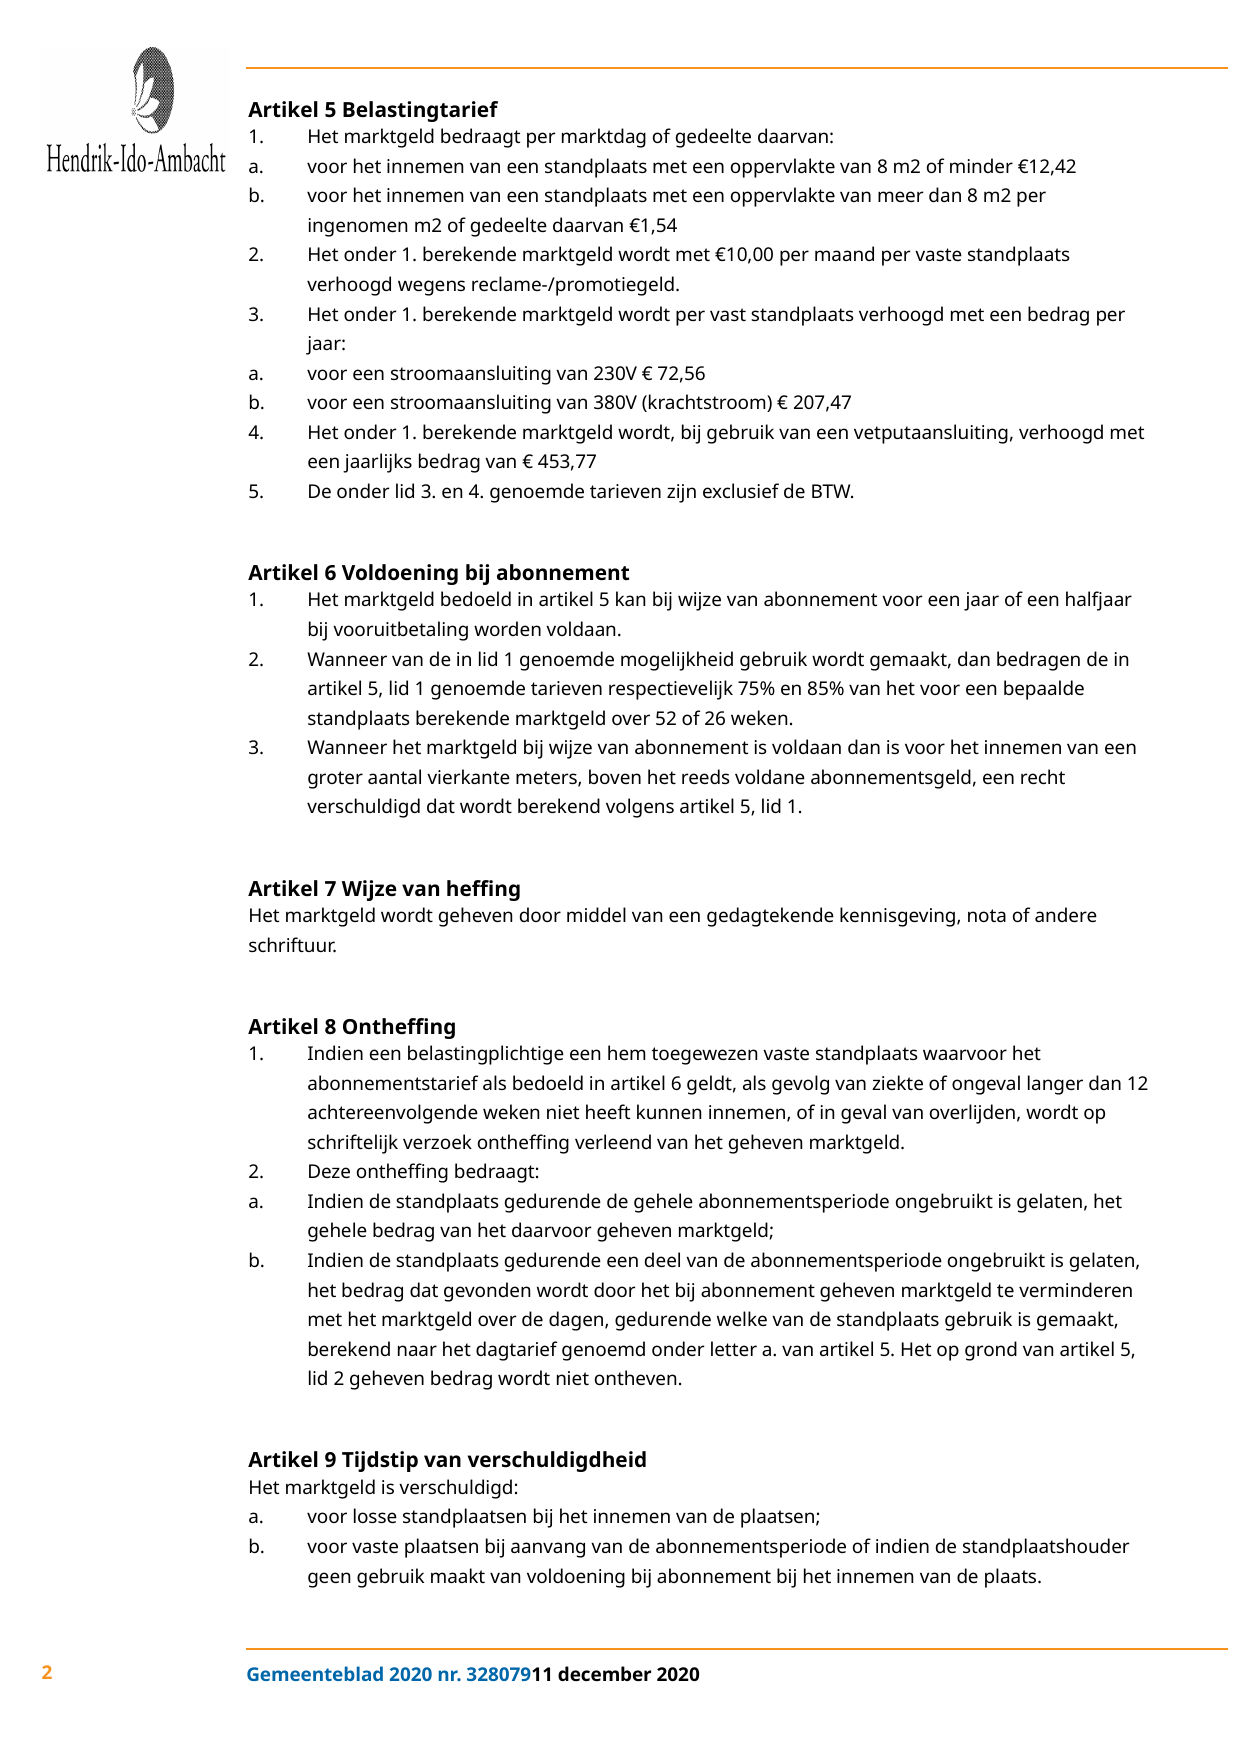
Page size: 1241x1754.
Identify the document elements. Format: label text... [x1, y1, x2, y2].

text Artikel 6 Voldoening bij abonnement [248, 558, 1152, 587]
list Het onder 1. berekende marktgeld wordt, bij gebruik van een vetputaansluiting, verhoogd met een jaarlijks bedrag van € 453,77 [248, 419, 1152, 474]
list voor het innemen van een standplaats met een oppervlakte van meer dan 8 m2 per ingenomen m2 of gedeelte daarvan €1,54 [248, 182, 1152, 238]
list Wanneer het marktgeld bij wijze van abonnement is voldaan dan is voor het innemen van een groter aantal vierkante meters, boven het reeds voldane abonnementsgeld, een recht verschuldigd dat wordt berekend volgens artikel 5, lid 1. [248, 734, 1152, 819]
list Indien de standplaats gedurende een deel van de abonnementsperiode ongebruikt is gelaten, het bedrag dat gevonden wordt door het bij abonnement geheven marktgeld te verminderen met het marktgeld over de dagen, gedurende welke van de standplaats gebruik is gemaakt, berekend naar het dagtarief genoemd onder letter a. van artikel 5. Het op grond van artikel 5, lid 2 geheven bedrag wordt niet ontheven. [248, 1247, 1152, 1391]
list voor het innemen van een standplaats met een oppervlakte van 8 m2 of minder €12,42 [248, 153, 1152, 178]
text Artikel 7 Wijze van heffing [248, 874, 1152, 902]
text Artikel 9 Tijdstip van verschuldigdheid [248, 1446, 1152, 1474]
list voor vaste plaatsen bij aanvang van de abonnementsperiode of indien de standplaatshouder geen gebruik maakt van voldoening bij abonnement bij het innemen van de plaats. [248, 1533, 1152, 1588]
text Het marktgeld is verschuldigd: [248, 1474, 1152, 1500]
picture [41, 47, 231, 172]
list Het marktgeld bedraagt per marktdag of gedeelte daarvan: [248, 123, 1152, 149]
text Het marktgeld wordt geheven door middel van een gedagtekende kennisgeving, nota of andere schriftuur. [248, 902, 1152, 957]
list voor een stroomaansluiting van 230V € 72,56 [248, 360, 1152, 386]
list Het marktgeld bedoeld in artikel 5 kan bij wijze van abonnement voor een jaar of een halfjaar bij vooruitbetaling worden voldaan. [248, 587, 1152, 642]
list Het onder 1. berekende marktgeld wordt per vast standplaats verhoogd met een bedrag per jaar: [248, 301, 1152, 356]
list Deze ontheffing bedraagt: [248, 1158, 1152, 1184]
list De onder lid 3. en 4. genoemde tarieven zijn exclusief de BTW. [248, 478, 1152, 504]
text Artikel 5 Belastingtarief [248, 95, 1152, 123]
list Indien de standplaats gedurende de gehele abonnementsperiode ongebruikt is gelaten, het gehele bedrag van het daarvoor geheven marktgeld; [248, 1188, 1152, 1243]
text Artikel 8 Ontheffing [248, 1012, 1152, 1040]
list voor een stroomaansluiting van 380V (krachtstroom) € 207,47 [248, 389, 1152, 415]
list Het onder 1. berekende marktgeld wordt met €10,00 per maand per vaste standplaats verhoogd wegens reclame-/promotiegeld. [248, 242, 1152, 297]
list Indien een belastingplichtige een hem toegewezen vaste standplaats waarvoor het abonnementstarief als bedoeld in artikel 6 geldt, als gevolg van ziekte of ongeval langer dan 12 achtereenvolgende weken niet heeft kunnen innemen, of in geval van overlijden, wordt op schriftelijk verzoek ontheffing verleend van het geheven marktgeld. [248, 1040, 1152, 1155]
list Wanneer van de in lid 1 genoemde mogelijkheid gebruik wordt gemaakt, dan bedragen de in artikel 5, lid 1 genoemde tarieven respectievelijk 75% en 85% van het voor een bepaalde standplaats berekende marktgeld over 52 of 26 weken. [248, 646, 1152, 731]
list voor losse standplaatsen bij het innemen van de plaatsen; [248, 1504, 1152, 1529]
